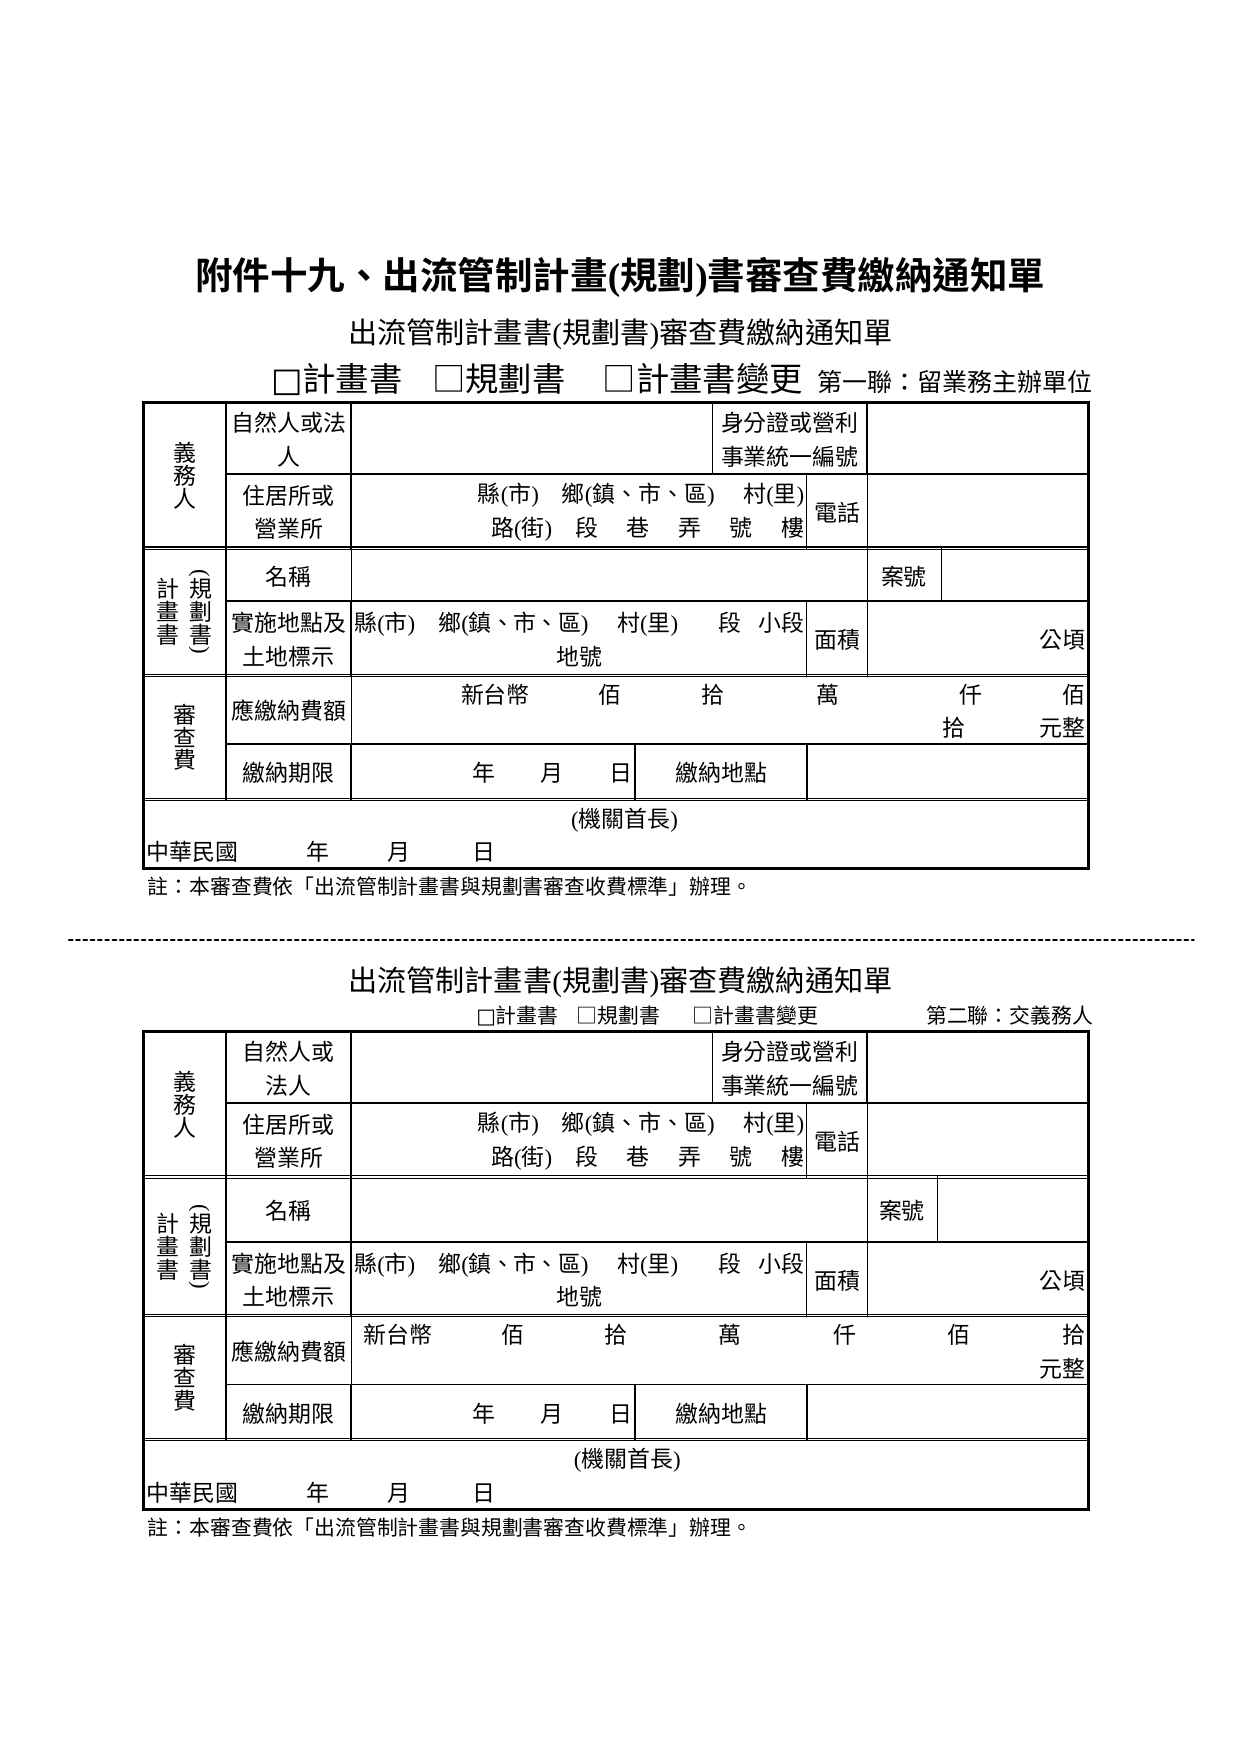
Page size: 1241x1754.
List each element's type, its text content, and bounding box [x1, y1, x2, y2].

table_cell [352, 1179, 867, 1241]
text □計畫書 □規劃書 □計畫書變更 第二聯：交義務人 [148, 999, 1092, 1030]
table_cell 案號 [868, 550, 941, 600]
table_cell 公頃 [868, 1243, 1087, 1314]
table_cell 繳納地點 [636, 745, 806, 797]
table_header 義務人 [145, 404, 225, 546]
table_cell 實施地點及 土地標示 [227, 1243, 350, 1314]
table_cell 住居所或 營業所 [227, 475, 350, 546]
table_cell 實施地點及 土地標示 [227, 602, 350, 673]
table_cell (規劃書) 計畫書 [145, 1179, 225, 1314]
table_cell 電話 [807, 1104, 867, 1175]
table_cell 繳納期限 [227, 745, 350, 797]
table_cell [942, 550, 1087, 600]
table_cell 案號 [868, 1179, 937, 1241]
table_header 義務人 [145, 1033, 225, 1175]
table_cell 縣(市) 鄉(鎮、市、區) 村(里) 段 小段 地號 [352, 602, 806, 673]
table_cell 縣(市) 鄉(鎮、市、區) 村(里) 段 小段 地號 [352, 1243, 806, 1314]
text 註：本審查費依「出流管制計畫書與規劃書審查收費標準」辦理。 [148, 1511, 1092, 1541]
table_cell 應繳納費額 [227, 677, 351, 743]
table_header 身分證或營利 事業統一編號 [713, 1033, 866, 1102]
table_cell 面積 [807, 1243, 867, 1314]
table_cell (機關首長) 中華民國 年 月 日 [145, 1441, 1087, 1508]
table_header 自然人或法人 [227, 404, 350, 473]
table_cell 新台幣 佰 拾 萬 仟 佰 拾 元整 [352, 1317, 1087, 1384]
table_cell [938, 1179, 1087, 1241]
table_cell 應繳納費額 [227, 1317, 351, 1384]
table_cell (機關首長) 中華民國 年 月 日 [145, 801, 1087, 867]
table_cell 年 月 日 [352, 1385, 634, 1438]
table_header 自然人或 法人 [227, 1033, 350, 1102]
text 註：本審查費依「出流管制計畫書與規劃書審查收費標準」辦理。 [148, 870, 1092, 900]
text 附件十九、出流管制計畫(規劃)書審查費繳納通知單 [148, 256, 1092, 298]
table_cell 電話 [807, 475, 867, 546]
text 出流管制計畫書(規劃書)審查費繳納通知單 [148, 957, 1092, 999]
table_cell 縣(市) 鄉(鎮、市、區) 村(里) 路(街) 段 巷 弄 號 樓 [352, 475, 806, 546]
table_cell 審查費 [145, 677, 225, 797]
table_cell 公頃 [868, 602, 1087, 673]
table_cell 住居所或 營業所 [227, 1104, 350, 1175]
table_cell [808, 745, 1087, 797]
table_cell 新台幣 佰 拾 萬 仟 佰 拾 元整 [352, 677, 1087, 743]
table_header 身分證或營利 事業統一編號 [713, 404, 866, 473]
table_cell [352, 550, 867, 600]
table_cell 縣(市) 鄉(鎮、市、區) 村(里) 路(街) 段 巷 弄 號 樓 [352, 1104, 806, 1175]
table_cell 名稱 [227, 1179, 350, 1241]
table_cell [808, 1385, 1087, 1438]
table_cell (規劃書) 計畫書 [145, 550, 225, 673]
table_cell 年 月 日 [352, 745, 634, 797]
table_header [868, 1033, 1087, 1102]
table_cell [868, 475, 1087, 546]
table_header [352, 1033, 712, 1102]
table_cell 名稱 [227, 550, 351, 600]
table_cell 審查費 [145, 1317, 225, 1438]
table_cell 面積 [807, 602, 867, 673]
table_cell 繳納期限 [227, 1385, 350, 1438]
table_header [352, 404, 712, 473]
table_cell [868, 1104, 1087, 1175]
text □計畫書 □規劃書 □計畫書變更 第一聯：留業務主辦單位 [148, 352, 1092, 401]
table_cell 繳納地點 [636, 1385, 806, 1438]
text 出流管制計畫書(規劃書)審查費繳納通知單 [148, 310, 1092, 352]
table_header [868, 404, 1087, 473]
